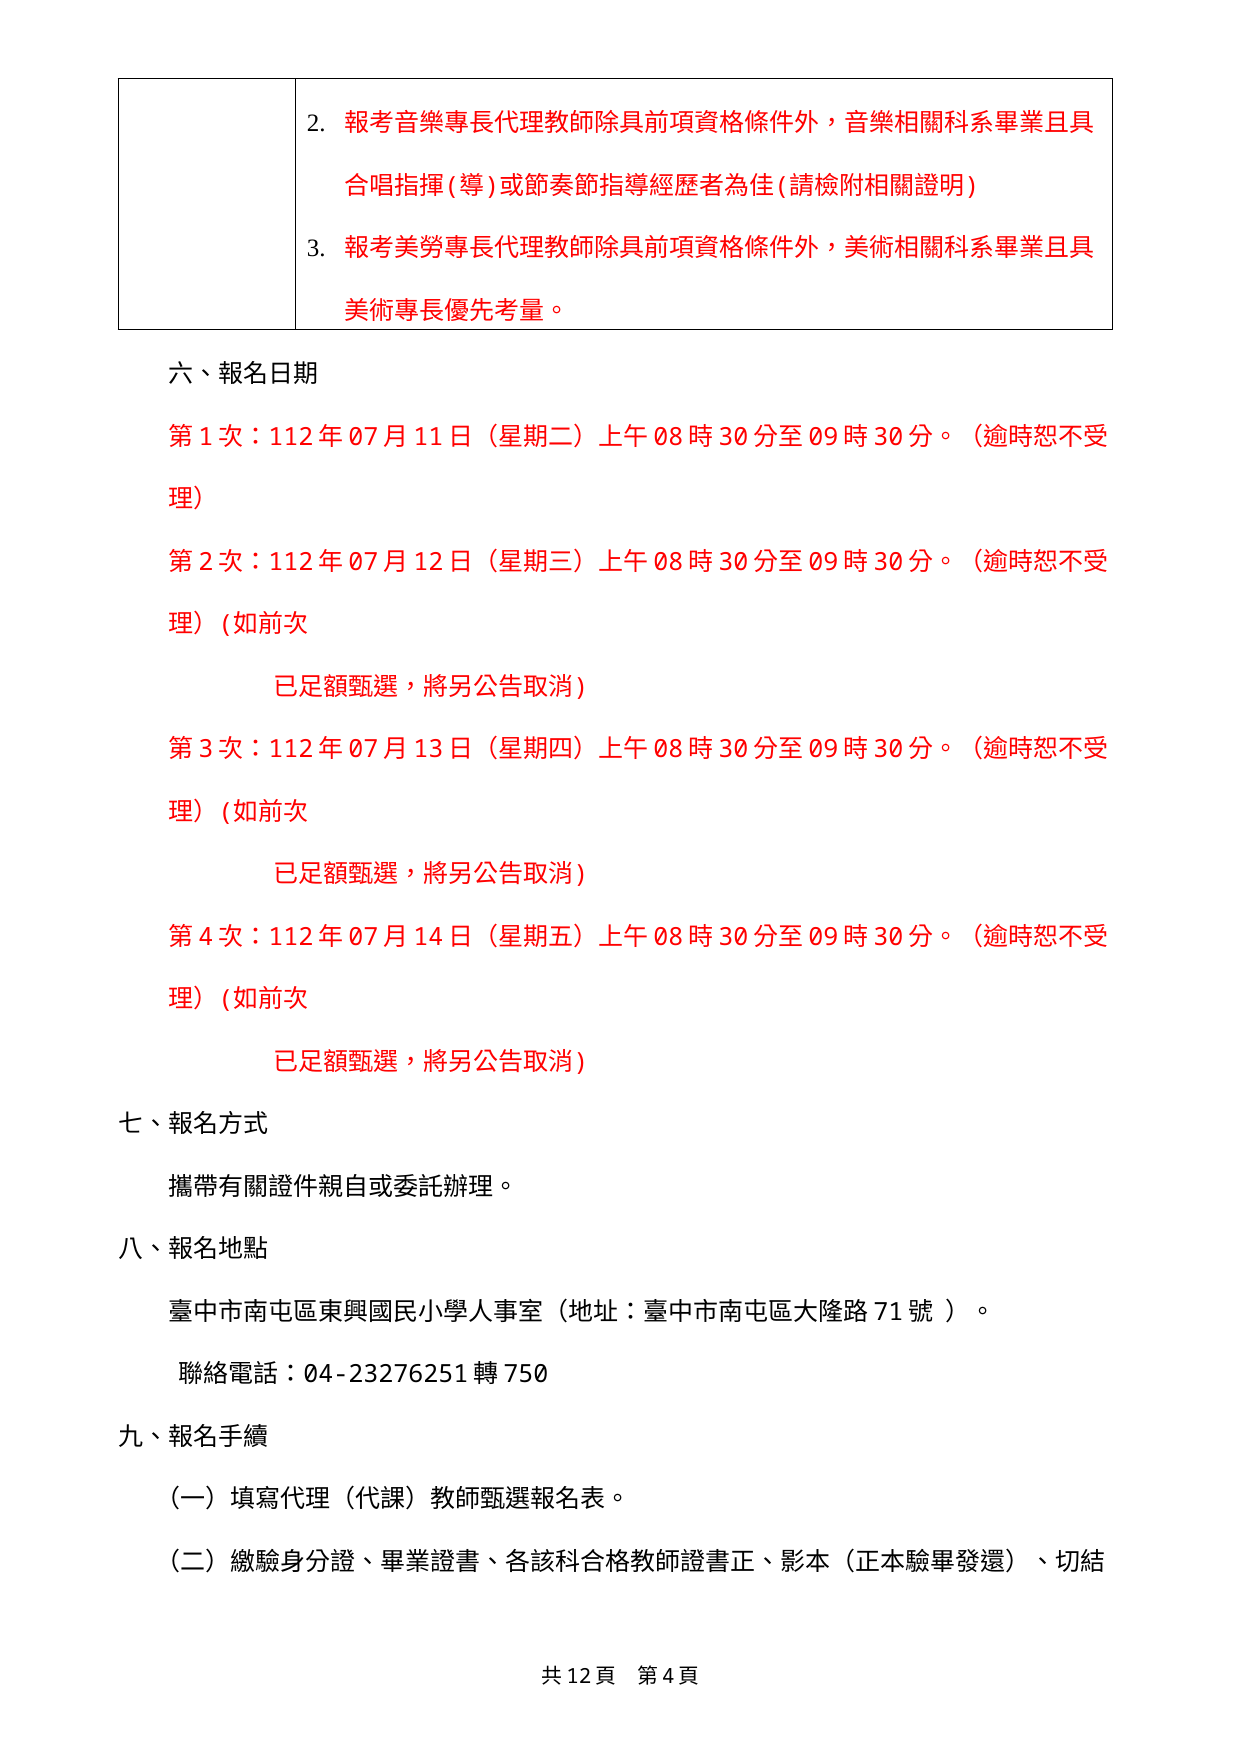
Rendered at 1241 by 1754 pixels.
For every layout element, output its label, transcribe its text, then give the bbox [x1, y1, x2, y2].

text 已足額甄選，將另公告取消) [168, 1018, 1122, 1080]
text 已足額甄選，將另公告取消) [168, 643, 1122, 705]
text 七、報名方式 攜帶有關證件親自或委託辦理。 [118, 1080, 1122, 1205]
text 八、報名地點 臺中市南屯區東興國民小學人事室（地址：臺中市南屯區大隆路71號 ）。 [118, 1205, 1122, 1330]
text 九、報名手續 [118, 1393, 1122, 1455]
text 第4次：112年07月14日（星期五）上午08時30分至09時30分。（逾時恕不受理）(如前次 [168, 893, 1122, 1018]
text （一）填寫代理（代課）教師甄選報名表。 [118, 1455, 1122, 1518]
text 已足額甄選，將另公告取消) [168, 830, 1122, 893]
table_cell [119, 79, 295, 329]
text 聯絡電話：04-23276251轉750 [118, 1330, 1122, 1393]
text 六、報名日期 第1次：112年07月11日（星期二）上午08時30分至09時30分。（逾時恕不受理） 第2次：112年07月12日（星期三）上午08時30分至09時30分。（逾時恕不受理）(如前次 [168, 330, 1122, 643]
text （二）繳驗身分證、畢業證書、各該科合格教師證書正、影本（正本驗畢發還）、切結 [156, 1518, 1122, 1580]
table_cell 報考體育專長代理教師除具前項資格條件外，體育相關科系畢業且具籃球專長或籃球教練證者優先考量。 報考音樂專長代理教師除具前項資格條件外，音樂相關科系畢業且具合唱指揮(導)或節奏節指導經歷者為佳(請檢附相關證明) 報考美勞專長代理教師除具前項資格條件外，美術相關科系畢業且具美術專長優先考量。 [296, 79, 1112, 329]
text 第3次：112年07月13日（星期四）上午08時30分至09時30分。（逾時恕不受理）(如前次 [168, 705, 1122, 830]
